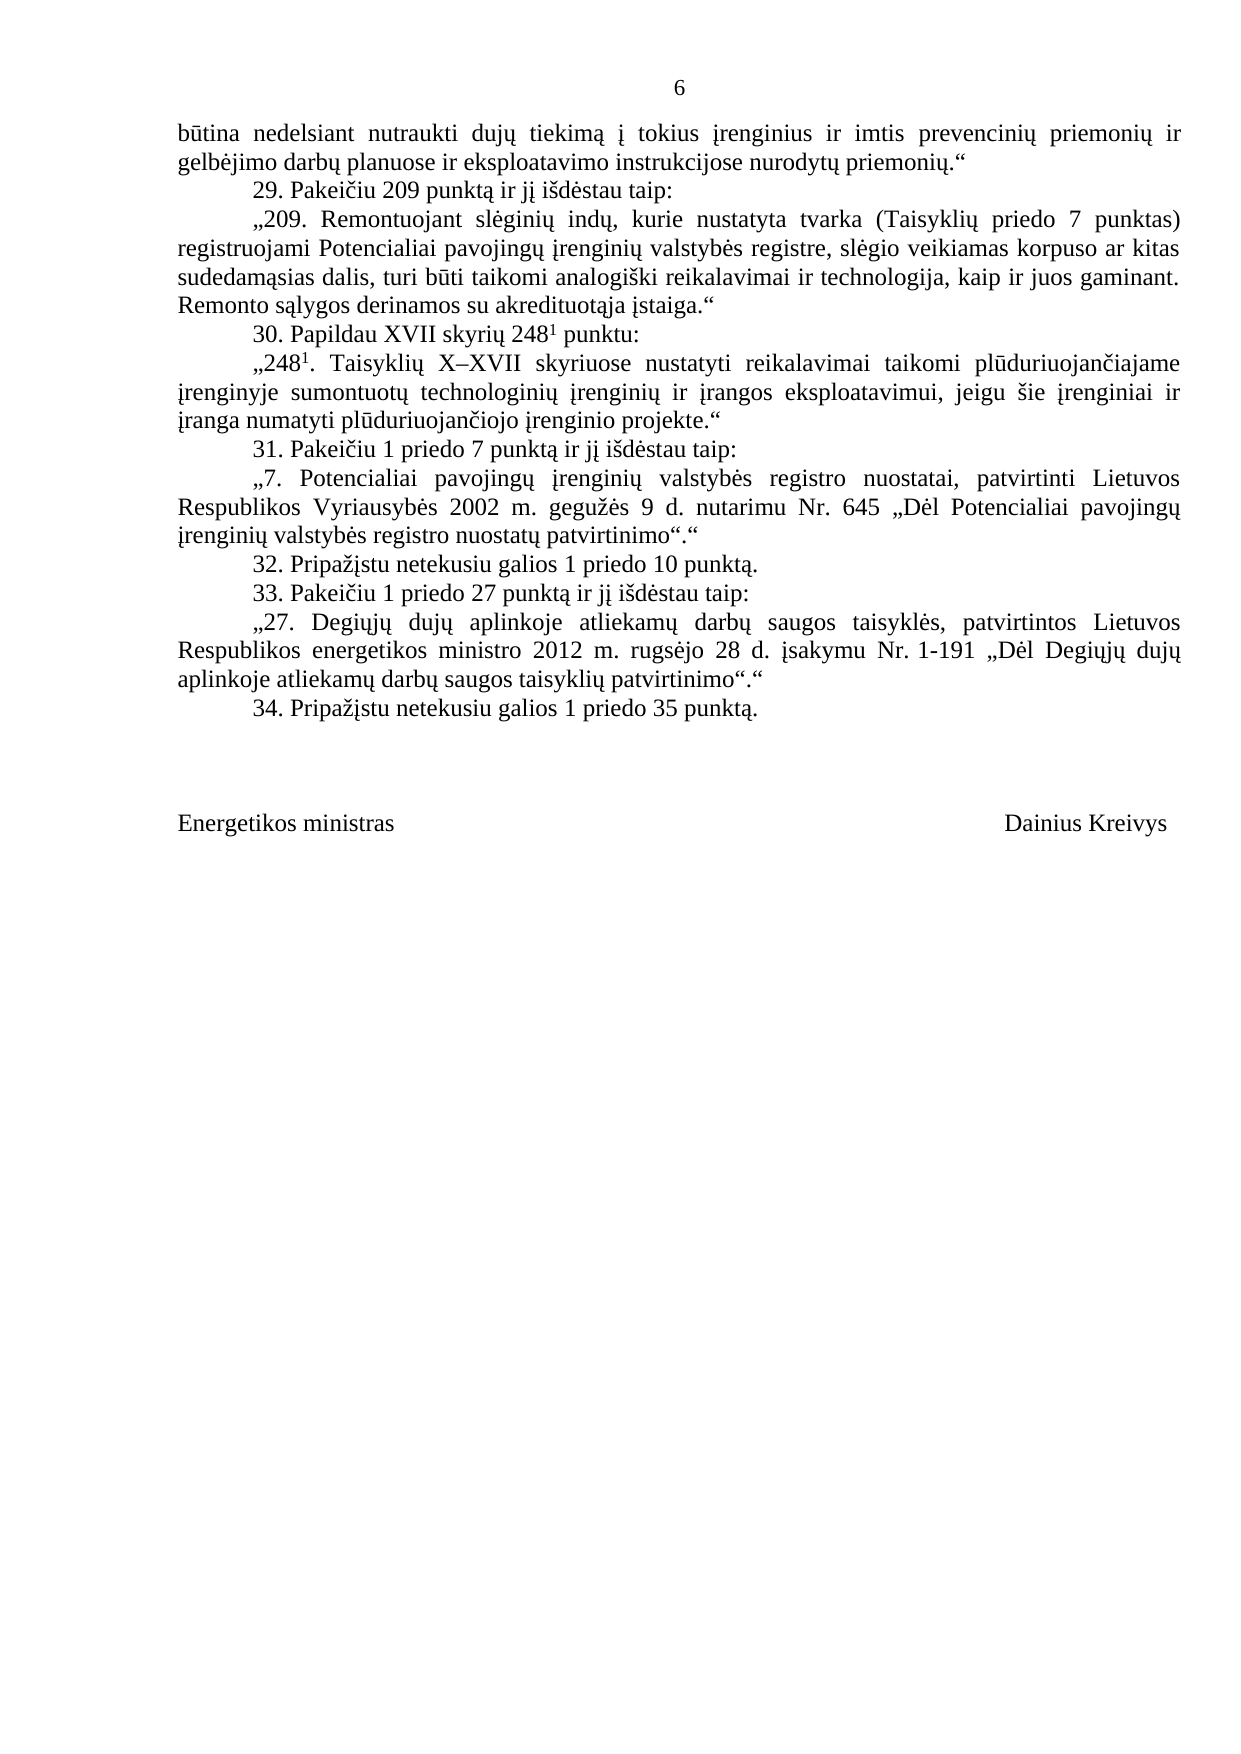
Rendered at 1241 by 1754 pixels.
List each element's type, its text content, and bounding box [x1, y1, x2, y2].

text „27. Degiųjų dujų aplinkoje atliekamų darbų saugos taisyklės, patvirtintos Lietuvos Respublikos energetikos ministro 2012 m. rugsėjo 28 d. įsakymu Nr. 1-191 „Dėl Degiųjų dujų aplinkoje atliekamų darbų saugos taisyklių patvirtinimo“.“ [177, 607, 1181, 693]
text 32. Pripažįstu netekusiu galios 1 priedo 10 punktą. [177, 549, 1181, 578]
text būtina nedelsiant nutraukti dujų tiekimą į tokius įrenginius ir imtis prevencinių priemonių ir gelbėjimo darbų planuose ir eksploatavimo instrukcijose nurodytų priemonių.“ [177, 118, 1181, 176]
text „209. Remontuojant slėginių indų, kurie nustatyta tvarka (Taisyklių priedo 7 punktas) registruojami Potencialiai pavojingų įrenginių valstybės registre, slėgio veikiamas korpuso ar kitas sudedamąsias dalis, turi būti taikomi analogiški reikalavimai ir technologija, kaip ir juos gaminant. Remonto sąlygos derinamos su akredituotąja įstaiga.“ [177, 204, 1181, 319]
text 30. Papildau XVII skyrių 2481 punktu: [177, 319, 1181, 348]
text 34. Pripažįstu netekusiu galios 1 priedo 35 punktą. [177, 693, 1181, 722]
text 31. Pakeičiu 1 priedo 7 punktą ir jį išdėstau taip: [177, 434, 1181, 463]
text 33. Pakeičiu 1 priedo 27 punktą ir jį išdėstau taip: [177, 578, 1181, 607]
text 29. Pakeičiu 209 punktą ir jį išdėstau taip: [177, 176, 1181, 204]
text „2481. Taisyklių X–XVII skyriuose nustatyti reikalavimai taikomi plūduriuojančiajame įrenginyje sumontuotų technologinių įrenginių ir įrangos eksploatavimui, jeigu šie įrenginiai ir įranga numatyti plūduriuojančiojo įrenginio projekte.“ [177, 348, 1181, 434]
text „7. Potencialiai pavojingų įrenginių valstybės registro nuostatai, patvirtinti Lietuvos Respublikos Vyriausybės 2002 m. gegužės 9 d. nutarimu Nr. 645 „Dėl Potencialiai pavojingų įrenginių valstybės registro nuostatų patvirtinimo“.“ [177, 463, 1181, 549]
text Energetikos ministras Dainius Kreivys [177, 808, 1181, 837]
